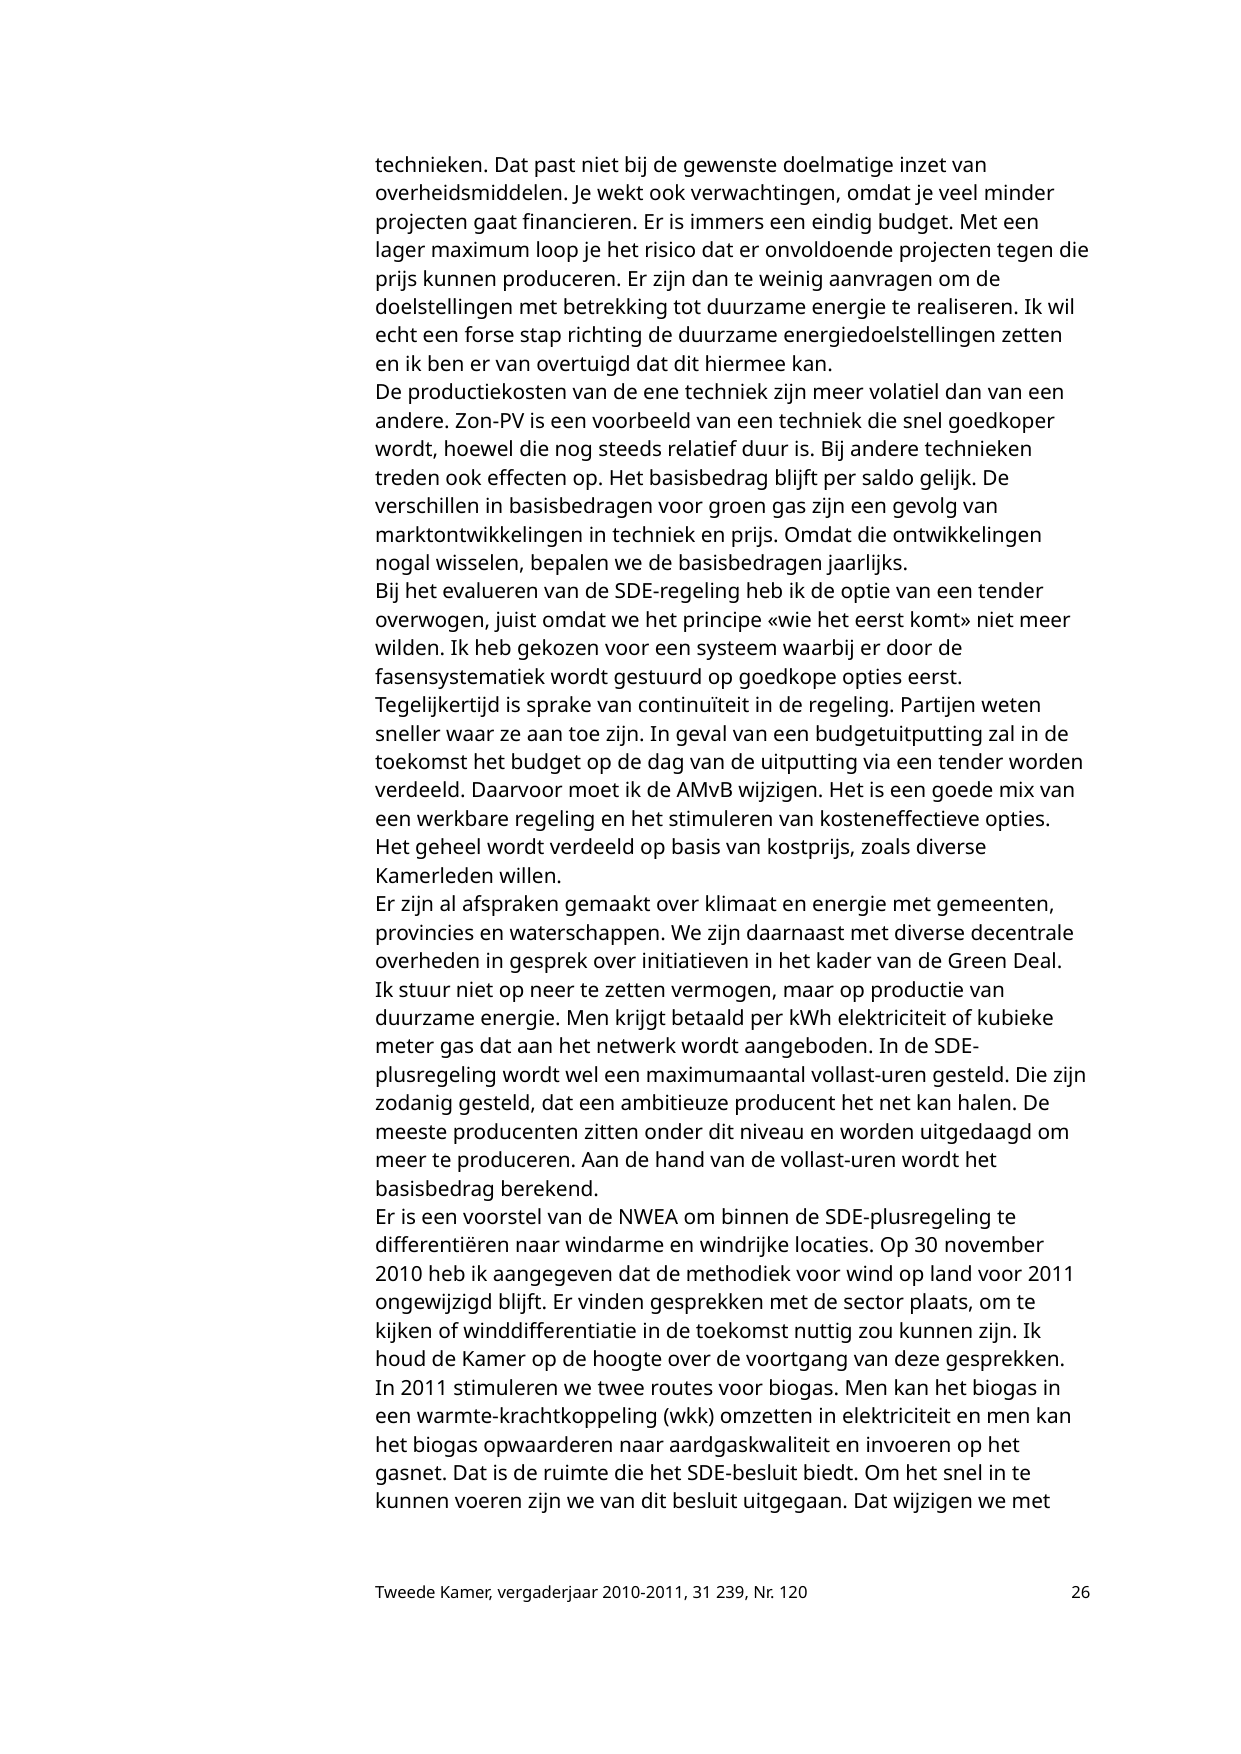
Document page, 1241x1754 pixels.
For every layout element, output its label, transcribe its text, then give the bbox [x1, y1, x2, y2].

text Er zijn al afspraken gemaakt over klimaat en energie met gemeenten, provincies en waterschappen. We zijn daarnaast met diverse decentrale overheden in gesprek over initiatieven in het kader van de Green Deal. [375, 889, 1090, 975]
text In 2011 stimuleren we twee routes voor biogas. Men kan het biogas in een warmte-krachtkoppeling (wkk) omzetten in elektriciteit en men kan het biogas opwaarderen naar aardgaskwaliteit en invoeren op het gasnet. Dat is de ruimte die het SDE-besluit biedt. Om het snel in te kunnen voeren zijn we van dit besluit uitgegaan. Dat wijzigen we met [375, 1373, 1090, 1515]
text Bij het evalueren van de SDE-regeling heb ik de optie van een tender overwogen, juist omdat we het principe «wie het eerst komt» niet meer wilden. Ik heb gekozen voor een systeem waarbij er door de fasensystematiek wordt gestuurd op goedkope opties eerst. Tegelijkertijd is sprake van continuïteit in de regeling. Partijen weten sneller waar ze aan toe zijn. In geval van een budgetuitputting zal in de toekomst het budget op de dag van de uitputting via een tender worden verdeeld. Daarvoor moet ik de AMvB wijzigen. Het is een goede mix van een werkbare regeling en het stimuleren van kosteneffectieve opties. Het geheel wordt verdeeld op basis van kostprijs, zoals diverse Kamerleden willen. [375, 577, 1090, 889]
text Er is een voorstel van de NWEA om binnen de SDE-plusregeling te differentiëren naar windarme en windrijke locaties. Op 30 november 2010 heb ik aangegeven dat de methodiek voor wind op land voor 2011 ongewijzigd blijft. Er vinden gesprekken met de sector plaats, om te kijken of winddifferentiatie in de toekomst nuttig zou kunnen zijn. Ik houd de Kamer op de hoogte over de voortgang van deze gesprekken. [375, 1202, 1090, 1373]
text De productiekosten van de ene techniek zijn meer volatiel dan van een andere. Zon-PV is een voorbeeld van een techniek die snel goedkoper wordt, hoewel die nog steeds relatief duur is. Bij andere technieken treden ook effecten op. Het basisbedrag blijft per saldo gelijk. De verschillen in basisbedragen voor groen gas zijn een gevolg van marktontwikkelingen in techniek en prijs. Omdat die ontwikkelingen nogal wisselen, bepalen we de basisbedragen jaarlijks. [375, 377, 1090, 577]
text Ik stuur niet op neer te zetten vermogen, maar op productie van duurzame energie. Men krijgt betaald per kWh elektriciteit of kubieke meter gas dat aan het netwerk wordt aangeboden. In de SDE-plusregeling wordt wel een maximumaantal vollast-uren gesteld. Die zijn zodanig gesteld, dat een ambitieuze producent het net kan halen. De meeste producenten zitten onder dit niveau en worden uitgedaagd om meer te produceren. Aan de hand van de vollast-uren wordt het basisbedrag berekend. [375, 975, 1090, 1202]
text technieken. Dat past niet bij de gewenste doelmatige inzet van overheidsmiddelen. Je wekt ook verwachtingen, omdat je veel minder projecten gaat financieren. Er is immers een eindig budget. Met een lager maximum loop je het risico dat er onvoldoende projecten tegen die prijs kunnen produceren. Er zijn dan te weinig aanvragen om de doelstellingen met betrekking tot duurzame energie te realiseren. Ik wil echt een forse stap richting de duurzame energiedoelstellingen zetten en ik ben er van overtuigd dat dit hiermee kan. [375, 150, 1090, 377]
